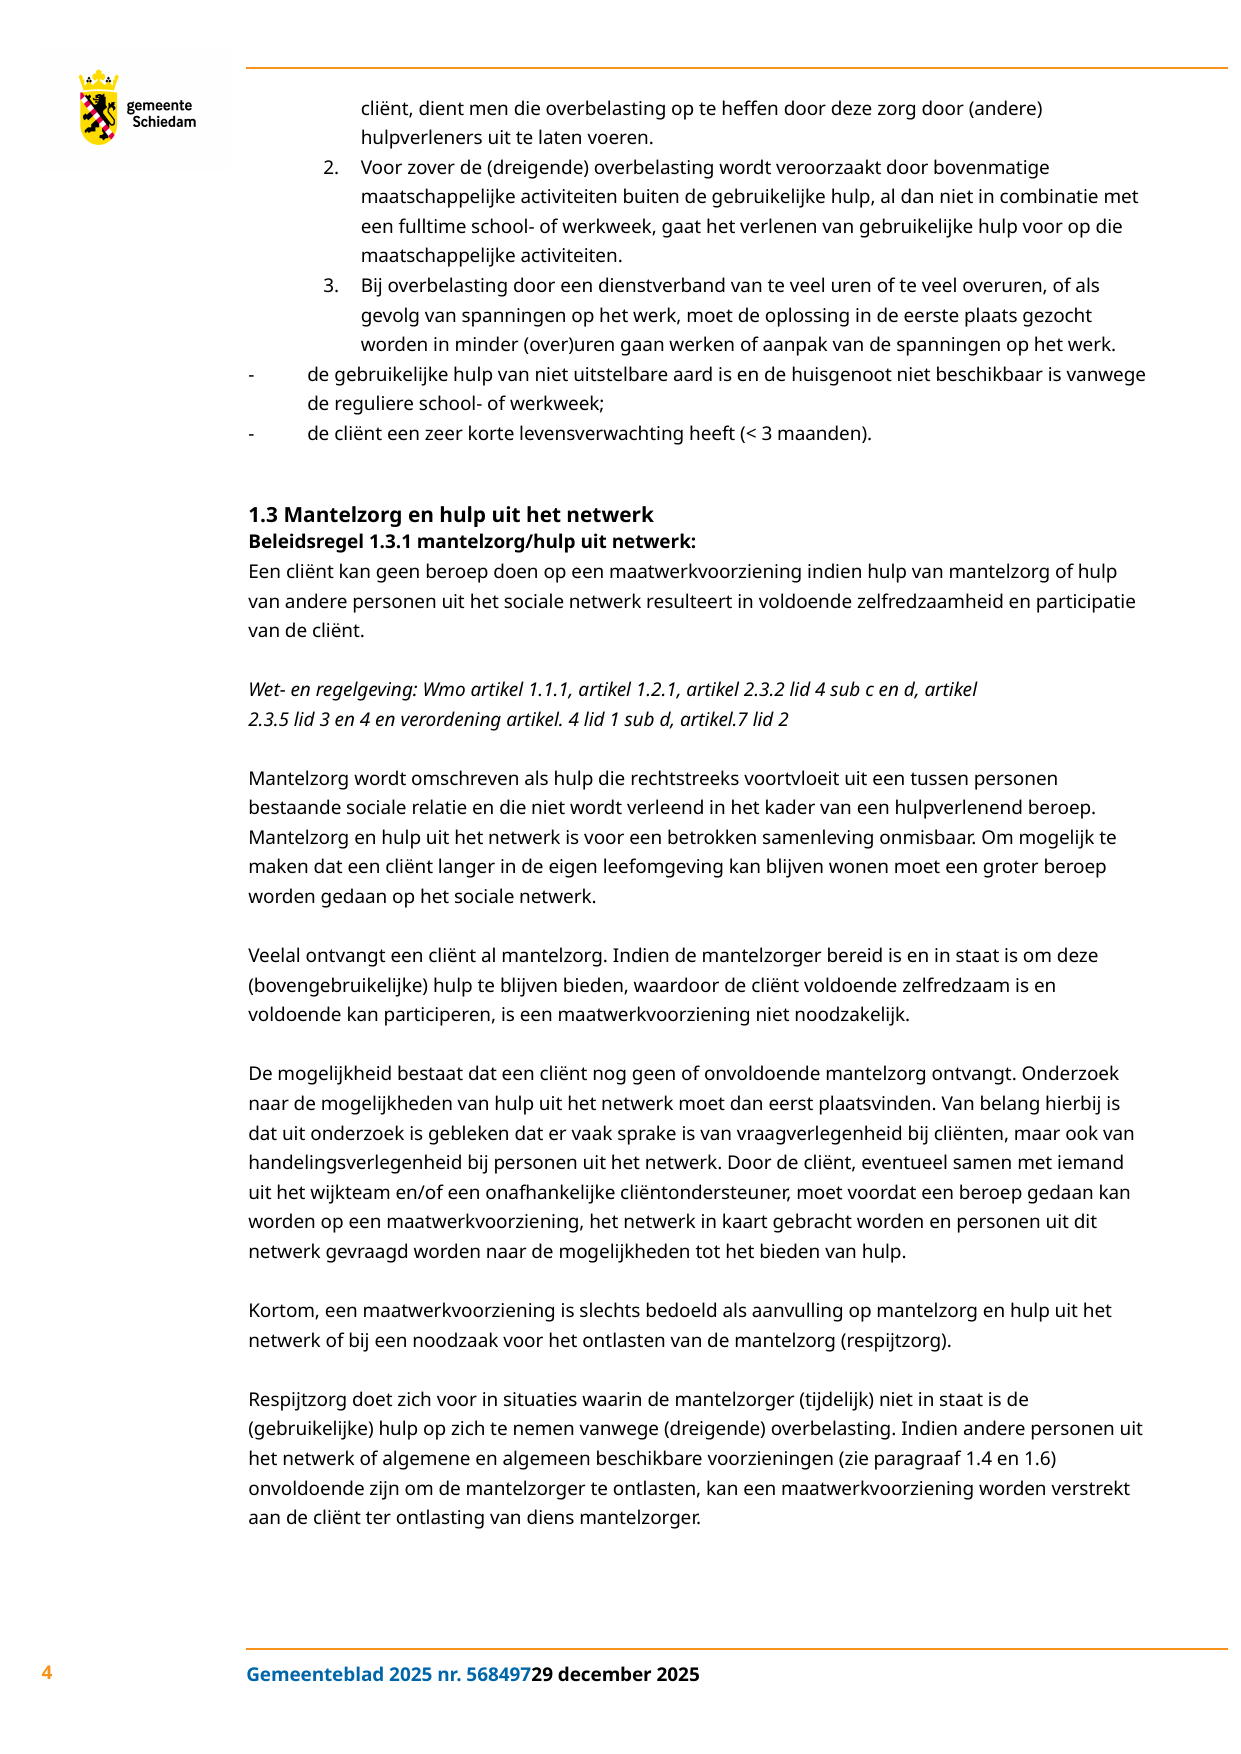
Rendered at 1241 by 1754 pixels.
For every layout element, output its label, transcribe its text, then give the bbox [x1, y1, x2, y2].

list de cliënt een zeer korte levensverwachting heeft (< 3 maanden). [248, 420, 1152, 446]
list cliënt, dient men die overbelasting op te heffen door deze zorg door (andere) hulpverleners uit te laten voeren. [323, 95, 1152, 150]
text De mogelijkheid bestaat dat een cliënt nog geen of onvoldoende mantelzorg ontvangt. Onderzoek naar de mogelijkheden van hulp uit het netwerk moet dan eerst plaatsvinden. Van belang hierbij is dat uit onderzoek is gebleken dat er vaak sprake is van vraagverlegenheid bij cliënten, maar ook van handelingsverlegenheid bij personen uit het netwerk. Door de cliënt, eventueel samen met iemand uit het wijkteam en/of een onafhankelijke cliëntondersteuner, moet voordat een beroep gedaan kan worden op een maatwerkvoorziening, het netwerk in kaart gebracht worden en personen uit dit netwerk gevraagd worden naar de mogelijkheden tot het bieden van hulp. [248, 1061, 1152, 1264]
text Kortom, een maatwerkvoorziening is slechts bedoeld als aanvulling op mantelzorg en hulp uit het netwerk of bij een noodzaak voor het ontlasten van de mantelzorg (respijtzorg). [248, 1297, 1152, 1353]
list de gebruikelijke hulp van niet uitstelbare aard is en de huisgenoot niet beschikbaar is vanwege de reguliere school- of werkweek; [248, 361, 1152, 416]
text Mantelzorg wordt omschreven als hulp die rechtstreeks voortvloeit uit een tussen personen bestaande sociale relatie en die niet wordt verleend in het kader van een hulpverlenend beroep. Mantelzorg en hulp uit het netwerk is voor een betrokken samenleving onmisbaar. Om mogelijk te maken dat een cliënt langer in de eigen leefomgeving kan blijven wonen moet een groter beroep worden gedaan op het sociale netwerk. [248, 765, 1152, 909]
table_header Beleidsregel 1.3.1 mantelzorg/hulp uit netwerk: Een cliënt kan geen beroep doen op een maatwerkvoorziening indien hulp van mantelzorg of hulp van andere personen uit het sociale netwerk resulteert in voldoende zelfredzaamheid en participatie van de cliënt. Wet- en regelgeving: Wmo artikel 1.1.1, artikel 1.2.1, artikel 2.3.2 lid 4 sub c en d, artikel 2.3.5 lid 3 en 4 en verordening artikel. 4 lid 1 sub d, artikel.7 lid 2 [248, 529, 1152, 732]
text Respijtzorg doet zich voor in situaties waarin de mantelzorger (tijdelijk) niet in staat is de (gebruikelijke) hulp op zich te nemen vanwege (dreigende) overbelasting. Indien andere personen uit het netwerk of algemene en algemeen beschikbare voorzieningen (zie paragraaf 1.4 en 1.6) onvoldoende zijn om de mantelzorger te ontlasten, kan een maatwerkvoorziening worden verstrekt aan de cliënt ter ontlasting van diens mantelzorger. [248, 1386, 1152, 1530]
list Bij overbelasting door een dienstverband van te veel uren of te veel overuren, of als gevolg van spanningen op het werk, moet de oplossing in de eerste plaats gezocht worden in minder (over)uren gaan werken of aanpak van de spanningen op het werk. [323, 272, 1152, 357]
text 1.3 Mantelzorg en hulp uit het netwerk [248, 500, 1152, 529]
picture [41, 47, 231, 172]
list Voor zover de (dreigende) overbelasting wordt veroorzaakt door bovenmatige maatschappelijke activiteiten buiten de gebruikelijke hulp, al dan niet in combinatie met een fulltime school- of werkweek, gaat het verlenen van gebruikelijke hulp voor op die maatschappelijke activiteiten. [323, 154, 1152, 268]
text Veelal ontvangt een cliënt al mantelzorg. Indien de mantelzorger bereid is en in staat is om deze (bovengebruikelijke) hulp te blijven bieden, waardoor de cliënt voldoende zelfredzaam is en voldoende kan participeren, is een maatwerkvoorziening niet noodzakelijk. [248, 942, 1152, 1027]
